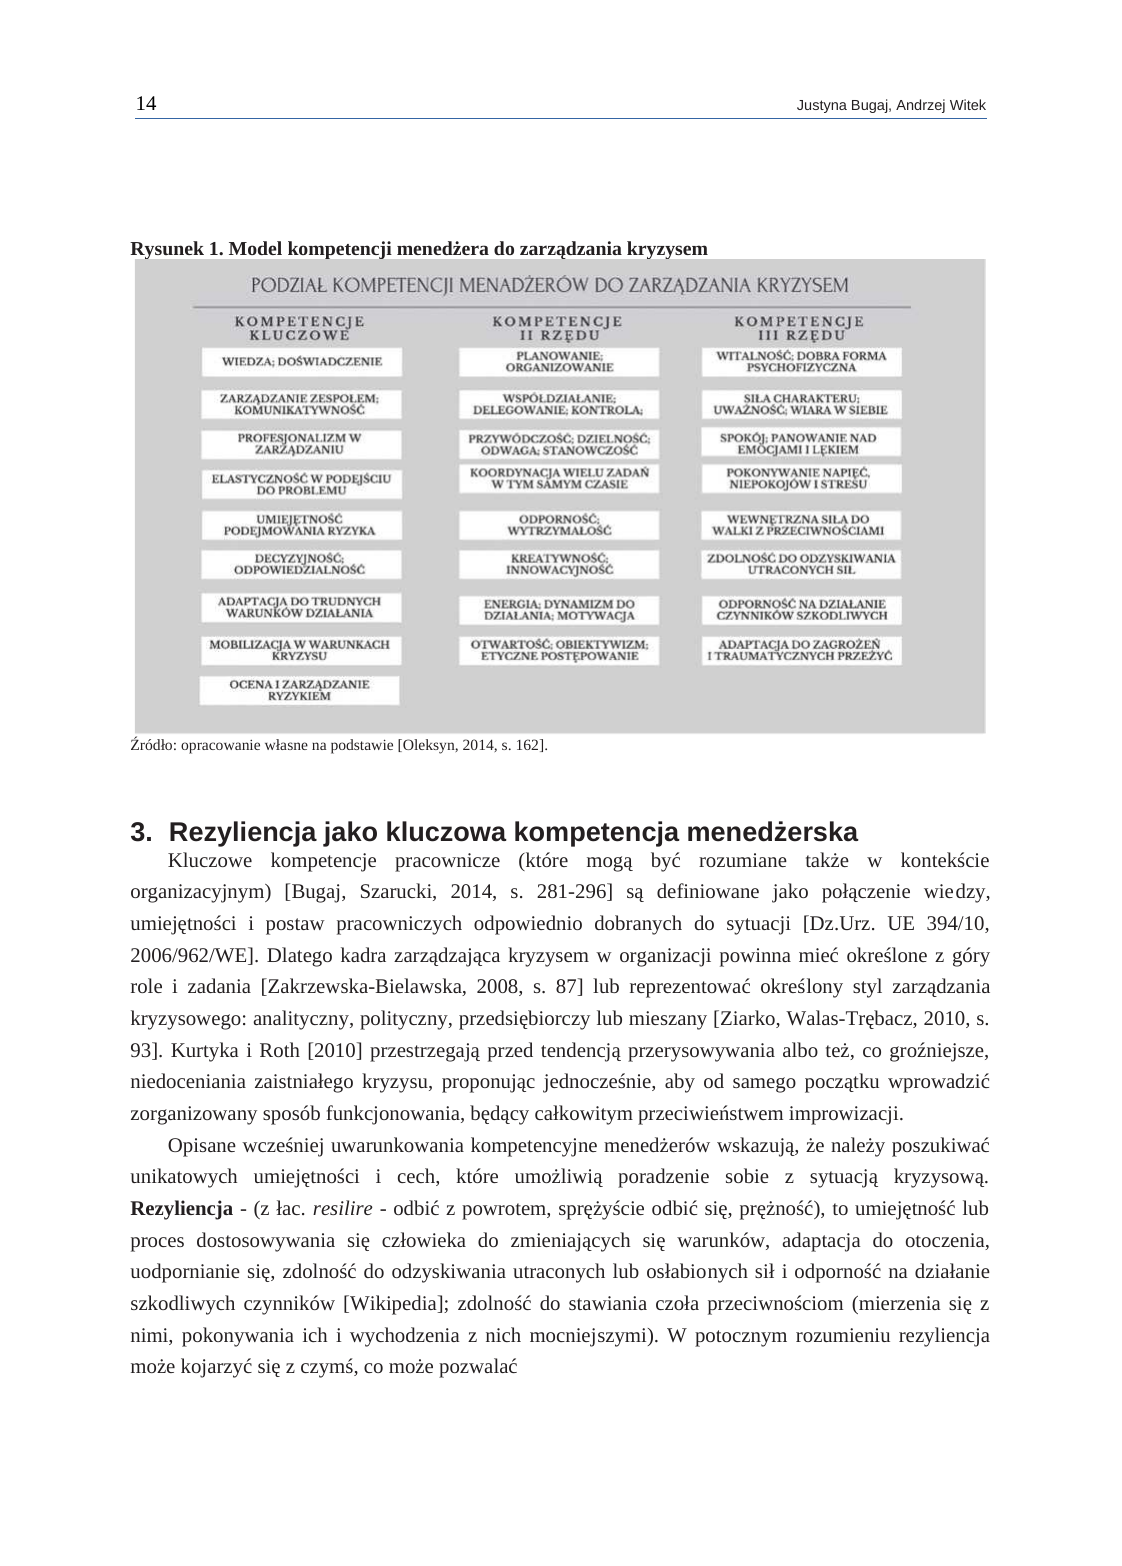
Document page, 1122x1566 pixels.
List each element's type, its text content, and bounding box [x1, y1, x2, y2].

text Rysunek 1. Model kompetencji menedżera do zarządzania kryzysem [130, 237, 991, 260]
text Źródło: opracowanie własne na podstawie [Oleksyn, 2014, s. 162]. [130, 736, 991, 754]
text Opisane wcześniej uwarunkowania kompetencyjne menedżerów wskazują, że należy poszukiwać unikatowych umiejętności i cech, które umożliwią poradzenie sobie z sytuacją kryzysową. Rezyliencja - (z łac. resilire - odbić z powrotem, sprężyście odbić się, prężność), to umiejętność lub proces dostosowywania się człowieka do zmieniających się warunków, adaptacja do otoczenia, uodpornianie się, zdolność do odzyskiwania utraconych lub osłabio­nych sił i odporność na działanie szkodliwych czynników [Wikipedia]; zdolność do stawiania czoła przeciwnościom (mierzenia się z nimi, pokonywania ich i wychodzenia z nich mocniej­szymi). W potocznym rozumieniu rezyliencja może kojarzyć się z czymś, co może pozwalać [130, 1132, 991, 1378]
picture [134, 259, 986, 736]
subtitle 3. Rezyliencja jako kluczowa kompetencja menedżerska [130, 816, 991, 847]
text Kluczowe kompetencje pracownicze (które mogą być rozumiane także w kontekście organizacyjnym) [Bugaj, Szarucki, 2014, s. 281-296] są definiowane jako połączenie wie­dzy, umiejętności i postaw pracowniczych odpowiednio dobranych do sytuacji [Dz.Urz. UE 394/10, 2006/962/WE]. Dlatego kadra zarządzająca kryzysem w organizacji powinna mieć określone z góry role i zadania [Zakrzewska-Bielawska, 2008, s. 87] lub reprezentować okreś­lony styl zarządzania kryzysowego: analityczny, polityczny, przedsiębiorczy lub mieszany [Ziarko, Walas-Trębacz, 2010, s. 93]. Kurtyka i Roth [2010] przestrzegają przed tendencją przerysowywania albo też, co groźniejsze, niedoceniania zaistniałego kryzysu, proponując jednocześnie, aby od samego początku wprowadzić zorganizowany sposób funkcjonowania, będący całkowitym przeciwieństwem improwizacji. [130, 847, 991, 1125]
